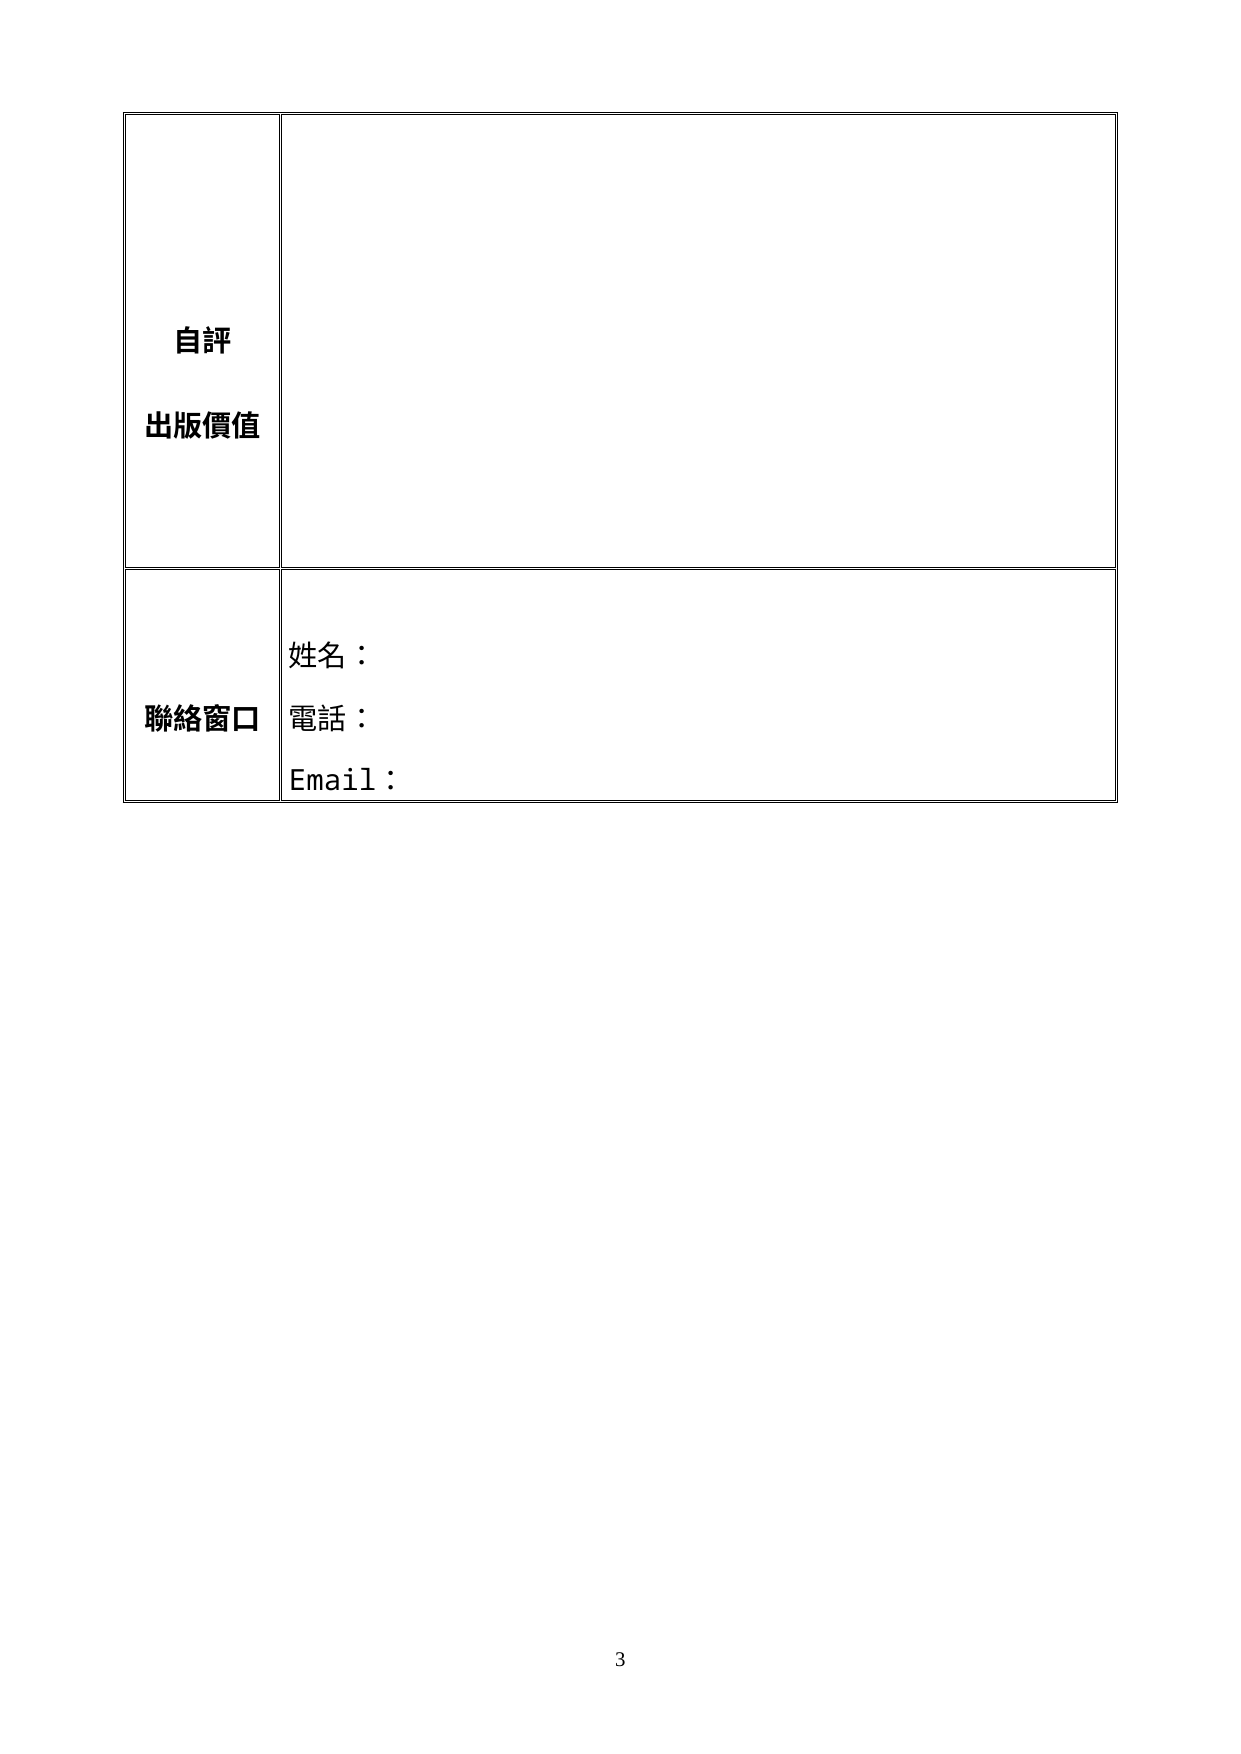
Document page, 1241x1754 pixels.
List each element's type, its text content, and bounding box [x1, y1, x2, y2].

table_cell [282, 115, 1115, 567]
table_cell 自評 出版價值 [126, 115, 279, 567]
table_cell 姓名： 電話： Email： [282, 570, 1115, 800]
table_cell 聯絡窗口 [126, 570, 279, 800]
